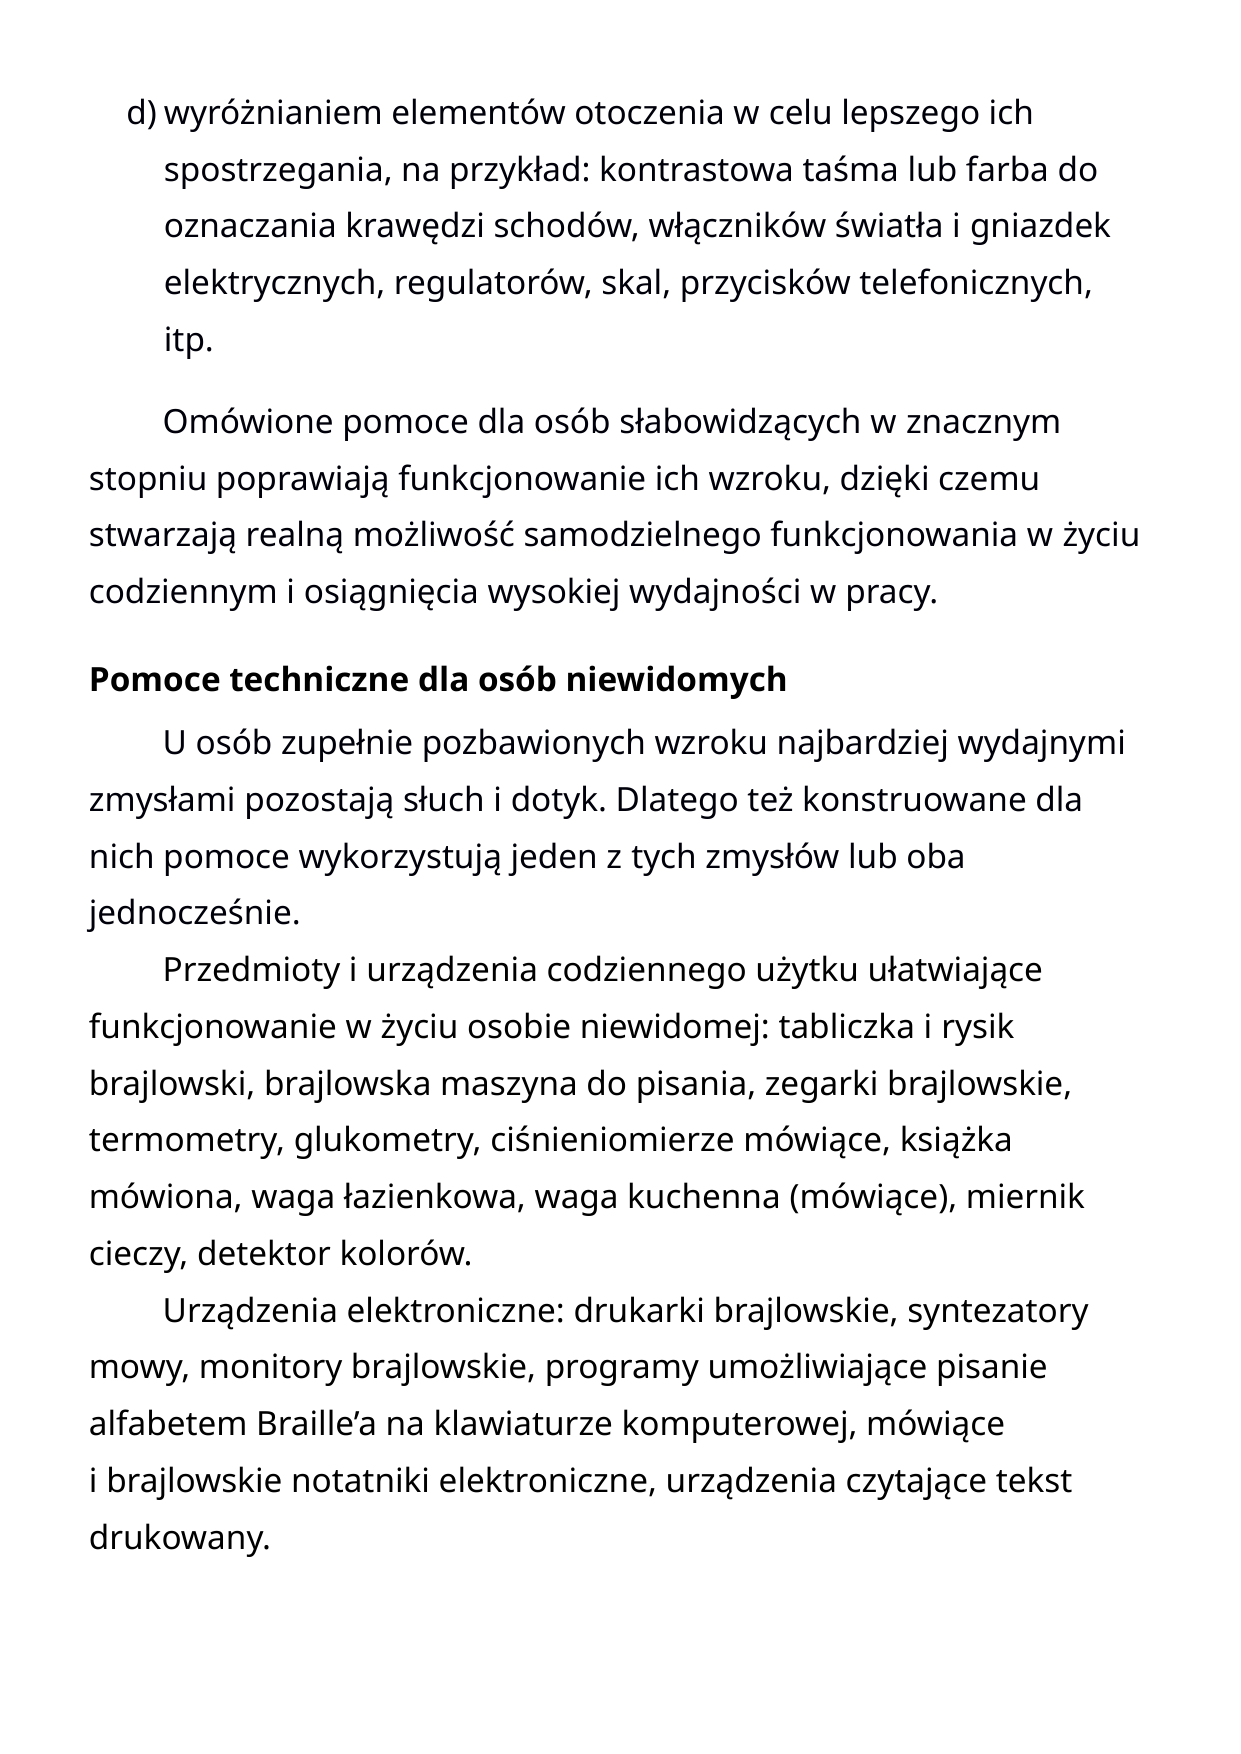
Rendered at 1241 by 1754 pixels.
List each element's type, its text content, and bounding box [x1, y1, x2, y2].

text Przedmioty i urządzenia codziennego użytku ułatwiające funkcjonowanie w życiu osobie niewidomej: tabliczka i rysik brajlowski, brajlowska maszyna do pisania, zegarki brajlowskie, termometry, glukometry, ciśnieniomierze mówiące, książka mówiona, waga łazienkowa, waga kuchenna (mówiące), miernik cieczy, detektor kolorów. [89, 946, 1152, 1275]
list wyróżnianiem elementów otoczenia w celu lepszego ich spostrzegania, na przykład: kontrastowa taśma lub farba do oznaczania krawędzi schodów, włączników światła i gniazdek elektrycznych, regulatorów, skal, przycisków telefonicznych, itp. [126, 89, 1152, 361]
subtitle Pomoce techniczne dla osób niewidomych [89, 656, 1152, 701]
text Urządzenia elektroniczne: drukarki brajlowskie, syntezatory mowy, monitory brajlowskie, programy umożliwiające pisanie alfabetem Braille’a na klawiaturze komputerowej, mówiące i brajlowskie notatniki elektroniczne, urządzenia czytające tekst drukowany. [89, 1287, 1152, 1559]
text U osób zupełnie pozbawionych wzroku najbardziej wydajnymi zmysłami pozostają słuch i dotyk. Dlatego też konstruowane dla nich pomoce wykorzystują jeden z tych zmysłów lub oba jednocześnie. [89, 719, 1152, 934]
text Omówione pomoce dla osób słabowidzących w znacznym stopniu poprawiają funkcjonowanie ich wzroku, dzięki czemu stwarzają realną możliwość samodzielnego funkcjonowania w życiu codziennym i osiągnięcia wysokiej wydajności w pracy. [89, 397, 1152, 613]
